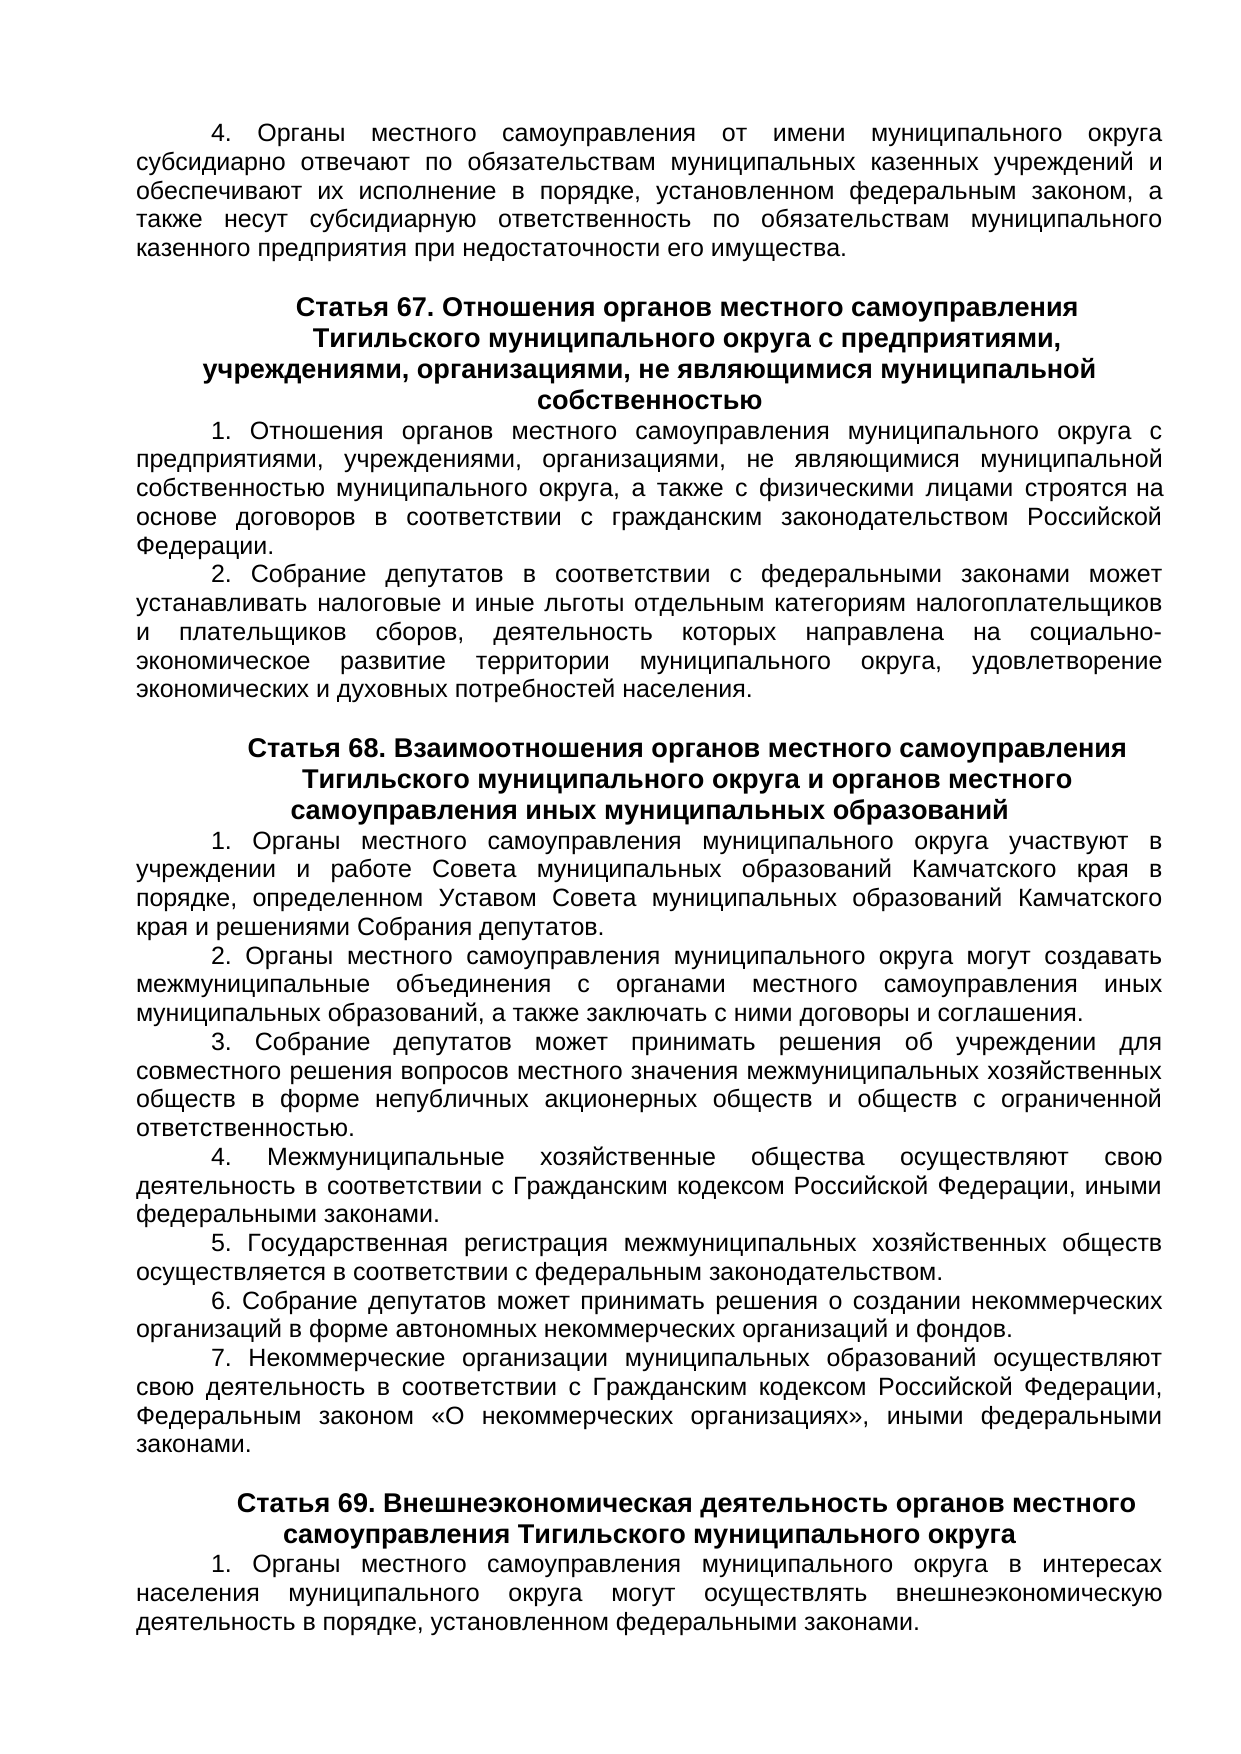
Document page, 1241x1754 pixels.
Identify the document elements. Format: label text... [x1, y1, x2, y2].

text 2. Собрание депутатов в соответствии с федеральными законами может устанавливать налоговые и иные льготы отдельным категориям налогоплательщиков и плательщиков сборов, деятельность которых направлена на социально-экономическое развитие территории муниципального округа, удовлетворение экономических и духовных потребностей населения. [136, 559, 1163, 703]
text 1. Органы местного самоуправления муниципального округа участвуют в учреждении и работе Совета муниципальных образований Камчатского края в порядке, определенном Уставом Совета муниципальных образований Камчатского края и решениями Собрания депутатов. [136, 826, 1163, 941]
text 5. Государственная регистрация межмуниципальных хозяйственных обществ осуществляется в соответствии с федеральным законодательством. [136, 1228, 1163, 1286]
text 6. Собрание депутатов может принимать решения о создании некоммерческих организаций в форме автономных некоммерческих организаций и фондов. [136, 1286, 1163, 1343]
text Статья 67. Отношения органов местного самоуправления [136, 291, 1163, 322]
text 3. Собрание депутатов может принимать решения об учреждении для совместного решения вопросов местного значения межмуниципальных хозяйственных обществ в форме непубличных акционерных обществ и обществ с ограниченной ответственностью. [136, 1027, 1163, 1142]
text 1. Отношения органов местного самоуправления муниципального округа с предприятиями, учреждениями, организациями, не являющимися муниципальной собственностью муниципального округа, а также с физическими лицами строятся на основе договоров в соответствии с гражданским законодательством Российской Федерации. [136, 416, 1163, 559]
text 4. Межмуниципальные хозяйственные общества осуществляют свою деятельность в соответствии с Гражданским кодексом Российской Федерации, иными федеральными законами. [136, 1142, 1163, 1228]
text Тигильского муниципального округа и органов местного самоуправления иных муниципальных образований [136, 763, 1163, 826]
text 7. Некоммерческие организации муниципальных образований осуществляют свою деятельность в соответствии с Гражданским кодексом Российской Федерации, Федеральным законом «О некоммерческих организациях», иными федеральными законами. [136, 1343, 1163, 1458]
text Статья 68. Взаимоотношения органов местного самоуправления [136, 732, 1163, 763]
text 1. Органы местного самоуправления муниципального округа в интересах населения муниципального округа могут осуществлять внешнеэкономическую деятельность в порядке, установленном федеральными законами. [136, 1549, 1163, 1636]
text Статья 69. Внешнеэкономическая деятельность органов местного самоуправления Тигильского муниципального округа [136, 1487, 1163, 1549]
text 4. Органы местного самоуправления от имени муниципального округа субсидиарно отвечают по обязательствам муниципальных казенных учреждений и обеспечивают их исполнение в порядке, установленном федеральным законом, а также несут субсидиарную ответственность по обязательствам муниципального казенного предприятия при недостаточности его имущества. [136, 118, 1163, 262]
text Тигильского муниципального округа с предприятиями, учреждениями, организациями, не являющимися муниципальной собственностью [136, 322, 1163, 416]
text 2. Органы местного самоуправления муниципального округа могут создавать межмуниципальные объединения с органами местного самоуправления иных муниципальных образований, а также заключать с ними договоры и соглашения. [136, 941, 1163, 1027]
